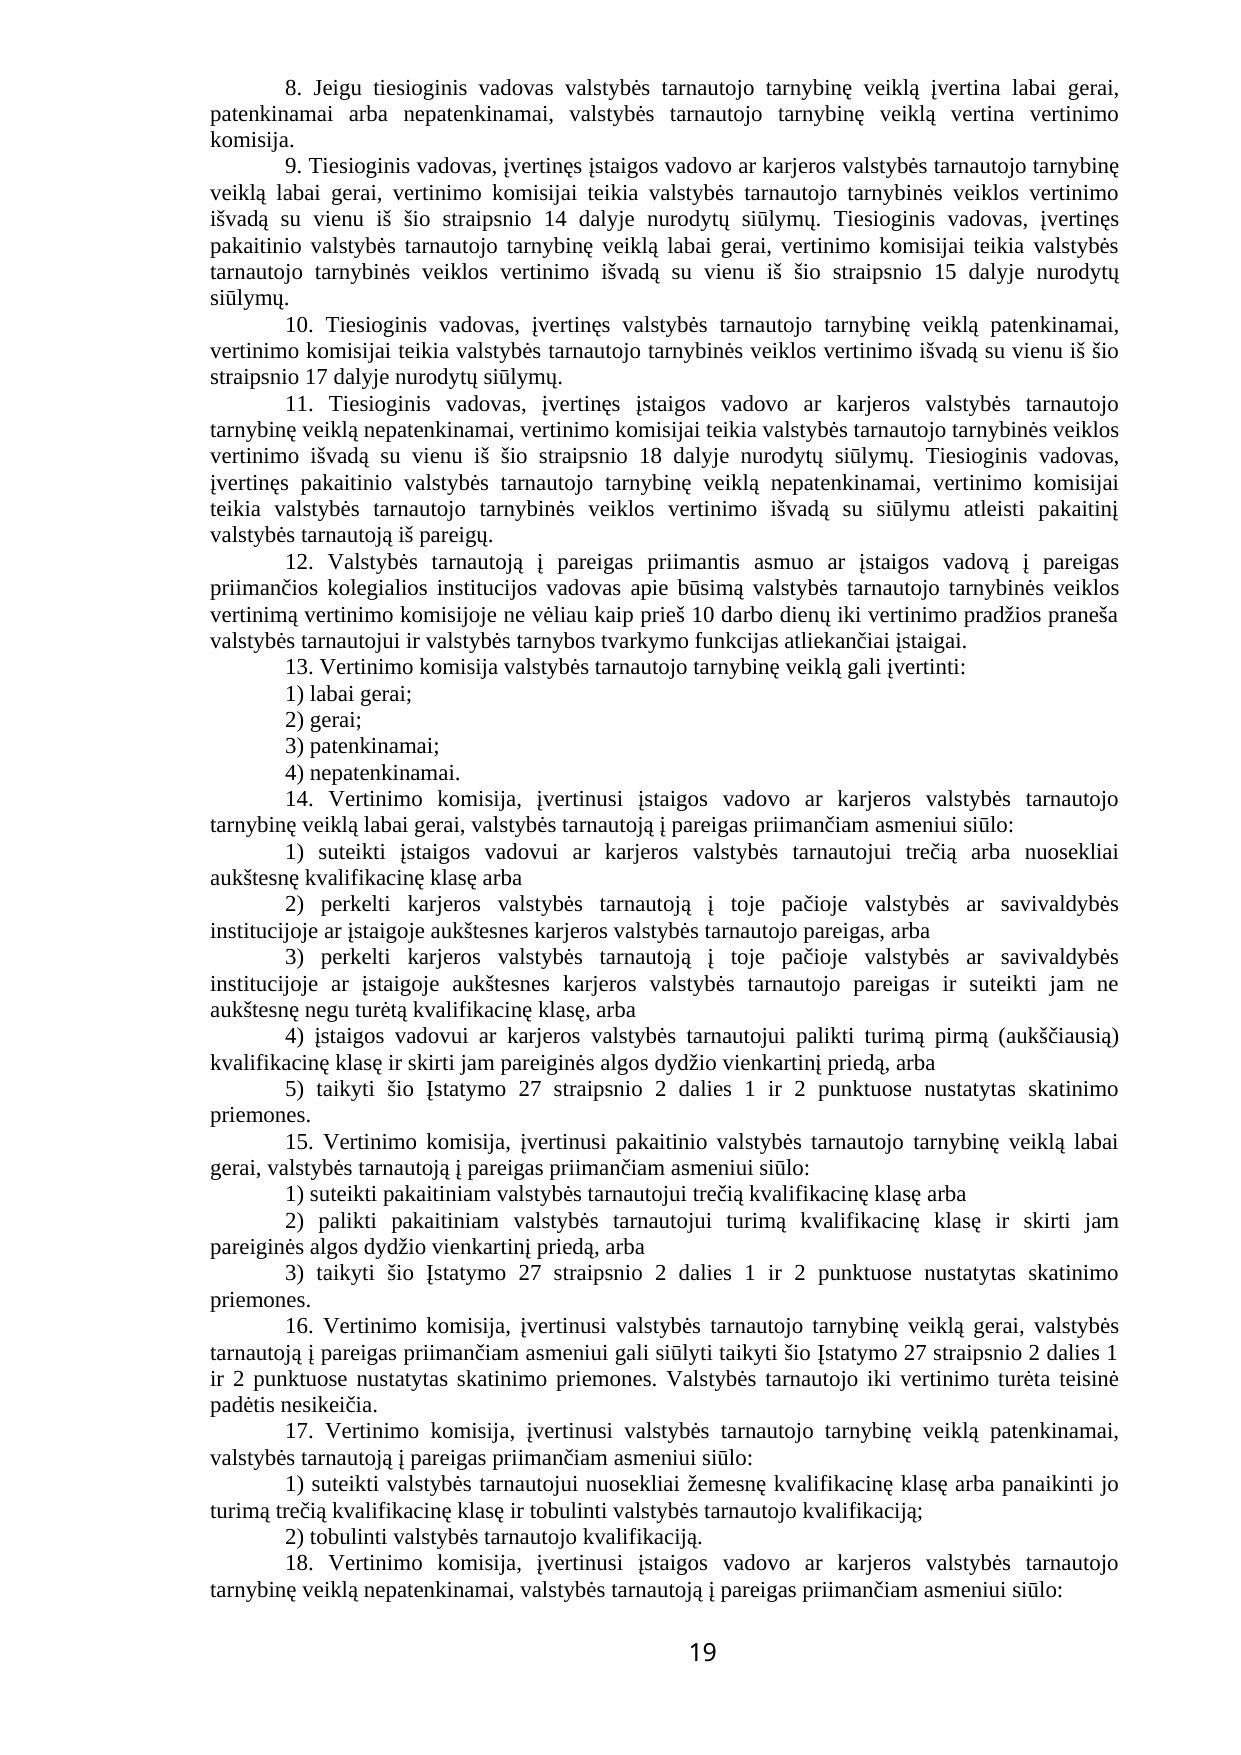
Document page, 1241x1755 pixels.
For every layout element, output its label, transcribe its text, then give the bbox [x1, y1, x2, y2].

text 8. Jeigu tiesioginis vadovas valstybės tarnautojo tarnybinę veiklą įvertina labai gerai, patenkinamai arba nepatenkinamai, valstybės tarnautojo tarnybinę veiklą vertina vertinimo komisija. [210, 73, 1120, 153]
text 1) suteikti įstaigos vadovui ar karjeros valstybės tarnautojui trečią arba nuosekliai aukštesnę kvalifikacinę klasę arba [210, 838, 1120, 891]
text 12. Valstybės tarnautoją į pareigas priimantis asmuo ar įstaigos vadovą į pareigas priimančios kolegialios institucijos vadovas apie būsimą valstybės tarnautojo tarnybinės veiklos vertinimą vertinimo komisijoje ne vėliau kaip prieš 10 darbo dienų iki vertinimo pradžios praneša valstybės tarnautojui ir valstybės tarnybos tvarkymo funkcijas atliekančiai įstaigai. [210, 548, 1120, 653]
text 3) perkelti karjeros valstybės tarnautoją į toje pačioje valstybės ar savivaldybės institucijoje ar įstaigoje aukštesnes karjeros valstybės tarnautojo pareigas ir suteikti jam ne aukštesnę negu turėtą kvalifikacinę klasę, arba [210, 943, 1120, 1022]
text 9. Tiesioginis vadovas, įvertinęs įstaigos vadovo ar karjeros valstybės tarnautojo tarnybinę veiklą labai gerai, vertinimo komisijai teikia valstybės tarnautojo tarnybinės veiklos vertinimo išvadą su vienu iš šio straipsnio 14 dalyje nurodytų siūlymų. Tiesioginis vadovas, įvertinęs pakaitinio valstybės tarnautojo tarnybinę veiklą labai gerai, vertinimo komisijai teikia valstybės tarnautojo tarnybinės veiklos vertinimo išvadą su vienu iš šio straipsnio 15 dalyje nurodytų siūlymų. [210, 153, 1120, 311]
text 1) labai gerai; [210, 680, 1120, 706]
text 4) nepatenkinamai. [210, 759, 1120, 785]
text 5) taikyti šio Įstatymo 27 straipsnio 2 dalies 1 ir 2 punktuose nustatytas skatinimo priemones. [210, 1075, 1120, 1128]
text 16. Vertinimo komisija, įvertinusi valstybės tarnautojo tarnybinę veiklą gerai, valstybės tarnautoją į pareigas priimančiam asmeniui gali siūlyti taikyti šio Įstatymo 27 straipsnio 2 dalies 1 ir 2 punktuose nustatytas skatinimo priemones. Valstybės tarnautojo iki vertinimo turėta teisinė padėtis nesikeičia. [210, 1312, 1120, 1418]
text 2) perkelti karjeros valstybės tarnautoją į toje pačioje valstybės ar savivaldybės institucijoje ar įstaigoje aukštesnes karjeros valstybės tarnautojo pareigas, arba [210, 891, 1120, 943]
text 18. Vertinimo komisija, įvertinusi įstaigos vadovo ar karjeros valstybės tarnautojo tarnybinę veiklą nepatenkinamai, valstybės tarnautoją į pareigas priimančiam asmeniui siūlo: [210, 1549, 1120, 1602]
text 11. Tiesioginis vadovas, įvertinęs įstaigos vadovo ar karjeros valstybės tarnautojo tarnybinę veiklą nepatenkinamai, vertinimo komisijai teikia valstybės tarnautojo tarnybinės veiklos vertinimo išvadą su vienu iš šio straipsnio 18 dalyje nurodytų siūlymų. Tiesioginis vadovas, įvertinęs pakaitinio valstybės tarnautojo tarnybinę veiklą nepatenkinamai, vertinimo komisijai teikia valstybės tarnautojo tarnybinės veiklos vertinimo išvadą su siūlymu atleisti pakaitinį valstybės tarnautoją iš pareigų. [210, 390, 1120, 548]
text 2) palikti pakaitiniam valstybės tarnautojui turimą kvalifikacinę klasę ir skirti jam pareiginės algos dydžio vienkartinį priedą, arba [210, 1207, 1120, 1259]
text 3) taikyti šio Įstatymo 27 straipsnio 2 dalies 1 ir 2 punktuose nustatytas skatinimo priemones. [210, 1259, 1120, 1312]
text 1) suteikti valstybės tarnautojui nuosekliai žemesnę kvalifikacinę klasę arba panaikinti jo turimą trečią kvalifikacinę klasę ir tobulinti valstybės tarnautojo kvalifikaciją; [210, 1470, 1120, 1523]
text 2) tobulinti valstybės tarnautojo kvalifikaciją. [210, 1523, 1120, 1549]
text 13. Vertinimo komisija valstybės tarnautojo tarnybinę veiklą gali įvertinti: [210, 653, 1120, 680]
text 17. Vertinimo komisija, įvertinusi valstybės tarnautojo tarnybinę veiklą patenkinamai, valstybės tarnautoją į pareigas priimančiam asmeniui siūlo: [210, 1418, 1120, 1470]
text 1) suteikti pakaitiniam valstybės tarnautojui trečią kvalifikacinę klasę arba [210, 1180, 1120, 1207]
text 3) patenkinamai; [210, 732, 1120, 759]
text 2) gerai; [210, 706, 1120, 732]
text 10. Tiesioginis vadovas, įvertinęs valstybės tarnautojo tarnybinę veiklą patenkinamai, vertinimo komisijai teikia valstybės tarnautojo tarnybinės veiklos vertinimo išvadą su vienu iš šio straipsnio 17 dalyje nurodytų siūlymų. [210, 311, 1120, 390]
text 14. Vertinimo komisija, įvertinusi įstaigos vadovo ar karjeros valstybės tarnautojo tarnybinę veiklą labai gerai, valstybės tarnautoją į pareigas priimančiam asmeniui siūlo: [210, 785, 1120, 838]
text 4) įstaigos vadovui ar karjeros valstybės tarnautojui palikti turimą pirmą (aukščiausią) kvalifikacinę klasę ir skirti jam pareiginės algos dydžio vienkartinį priedą, arba [210, 1022, 1120, 1075]
text 15. Vertinimo komisija, įvertinusi pakaitinio valstybės tarnautojo tarnybinę veiklą labai gerai, valstybės tarnautoją į pareigas priimančiam asmeniui siūlo: [210, 1128, 1120, 1180]
